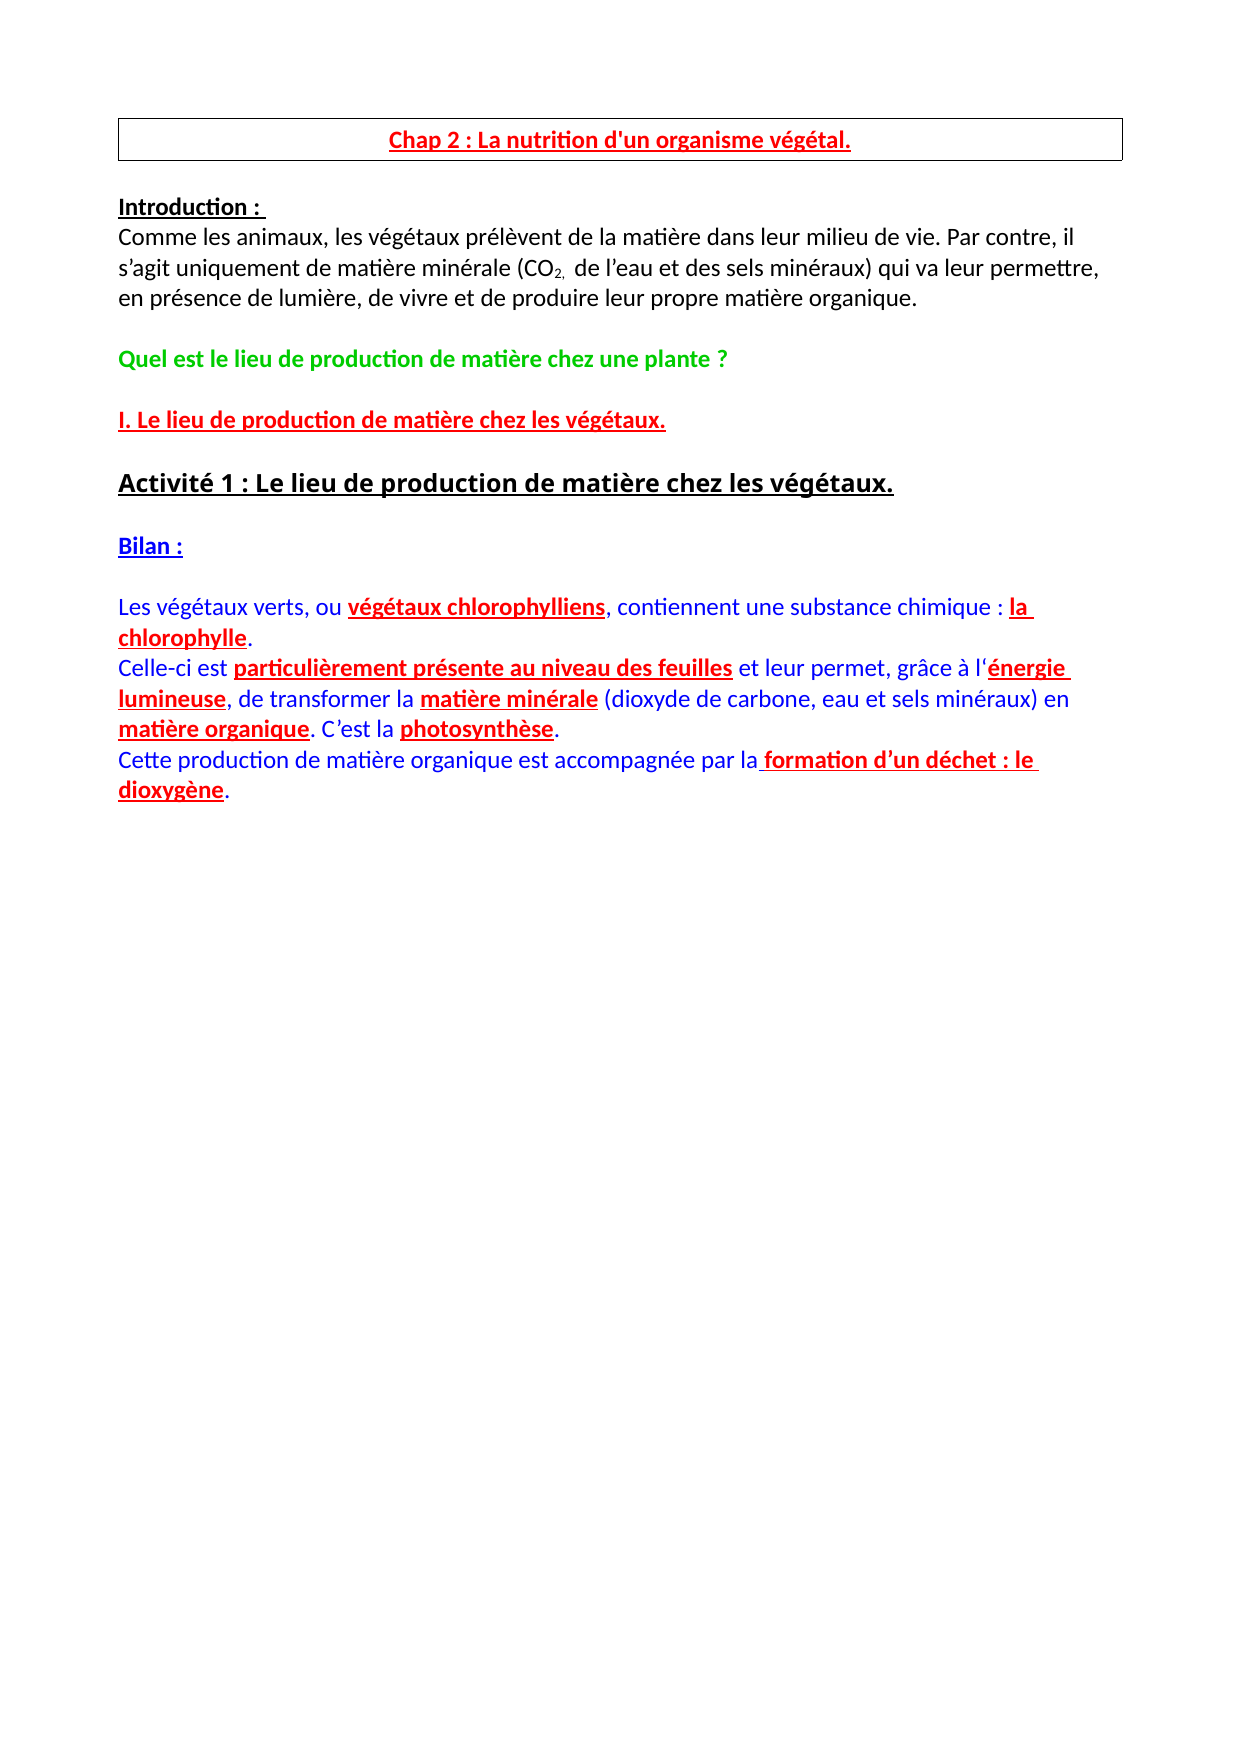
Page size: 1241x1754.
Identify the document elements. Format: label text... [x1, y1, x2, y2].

text Introduction : [118, 191, 1122, 221]
text Activité 1 : Le lieu de production de matière chez les végétaux. [118, 466, 1122, 499]
text I. Le lieu de production de matière chez les végétaux. [118, 404, 1122, 435]
text Comme les animaux, les végétaux prélèvent de la matière dans leur milieu de vie. Par contre, il s’agit uniquement de matière minérale (CO2, de l’eau et des sels minéraux) qui va leur permettre, en présence de lumière, de vivre et de produire leur propre matière organique. [118, 221, 1122, 313]
text Les végétaux verts, ou végétaux chlorophylliens, contiennent une substance chimique : la chlorophylle. [118, 591, 1122, 652]
text Bilan : [118, 530, 1122, 561]
text Cette production de matière organique est accompagnée par la formation d’un déchet : le dioxygène. [118, 744, 1122, 805]
table_header Chap 2 : La nutrition d'un organisme végétal. [119, 119, 1122, 160]
text Quel est le lieu de production de matière chez une plante ? [118, 343, 1122, 374]
text Celle-ci est particulièrement présente au niveau des feuilles et leur permet, grâce à l‘énergie lumineuse, de transformer la matière minérale (dioxyde de carbone, eau et sels minéraux) en matière organique. C’est la photosynthèse. [118, 652, 1122, 744]
